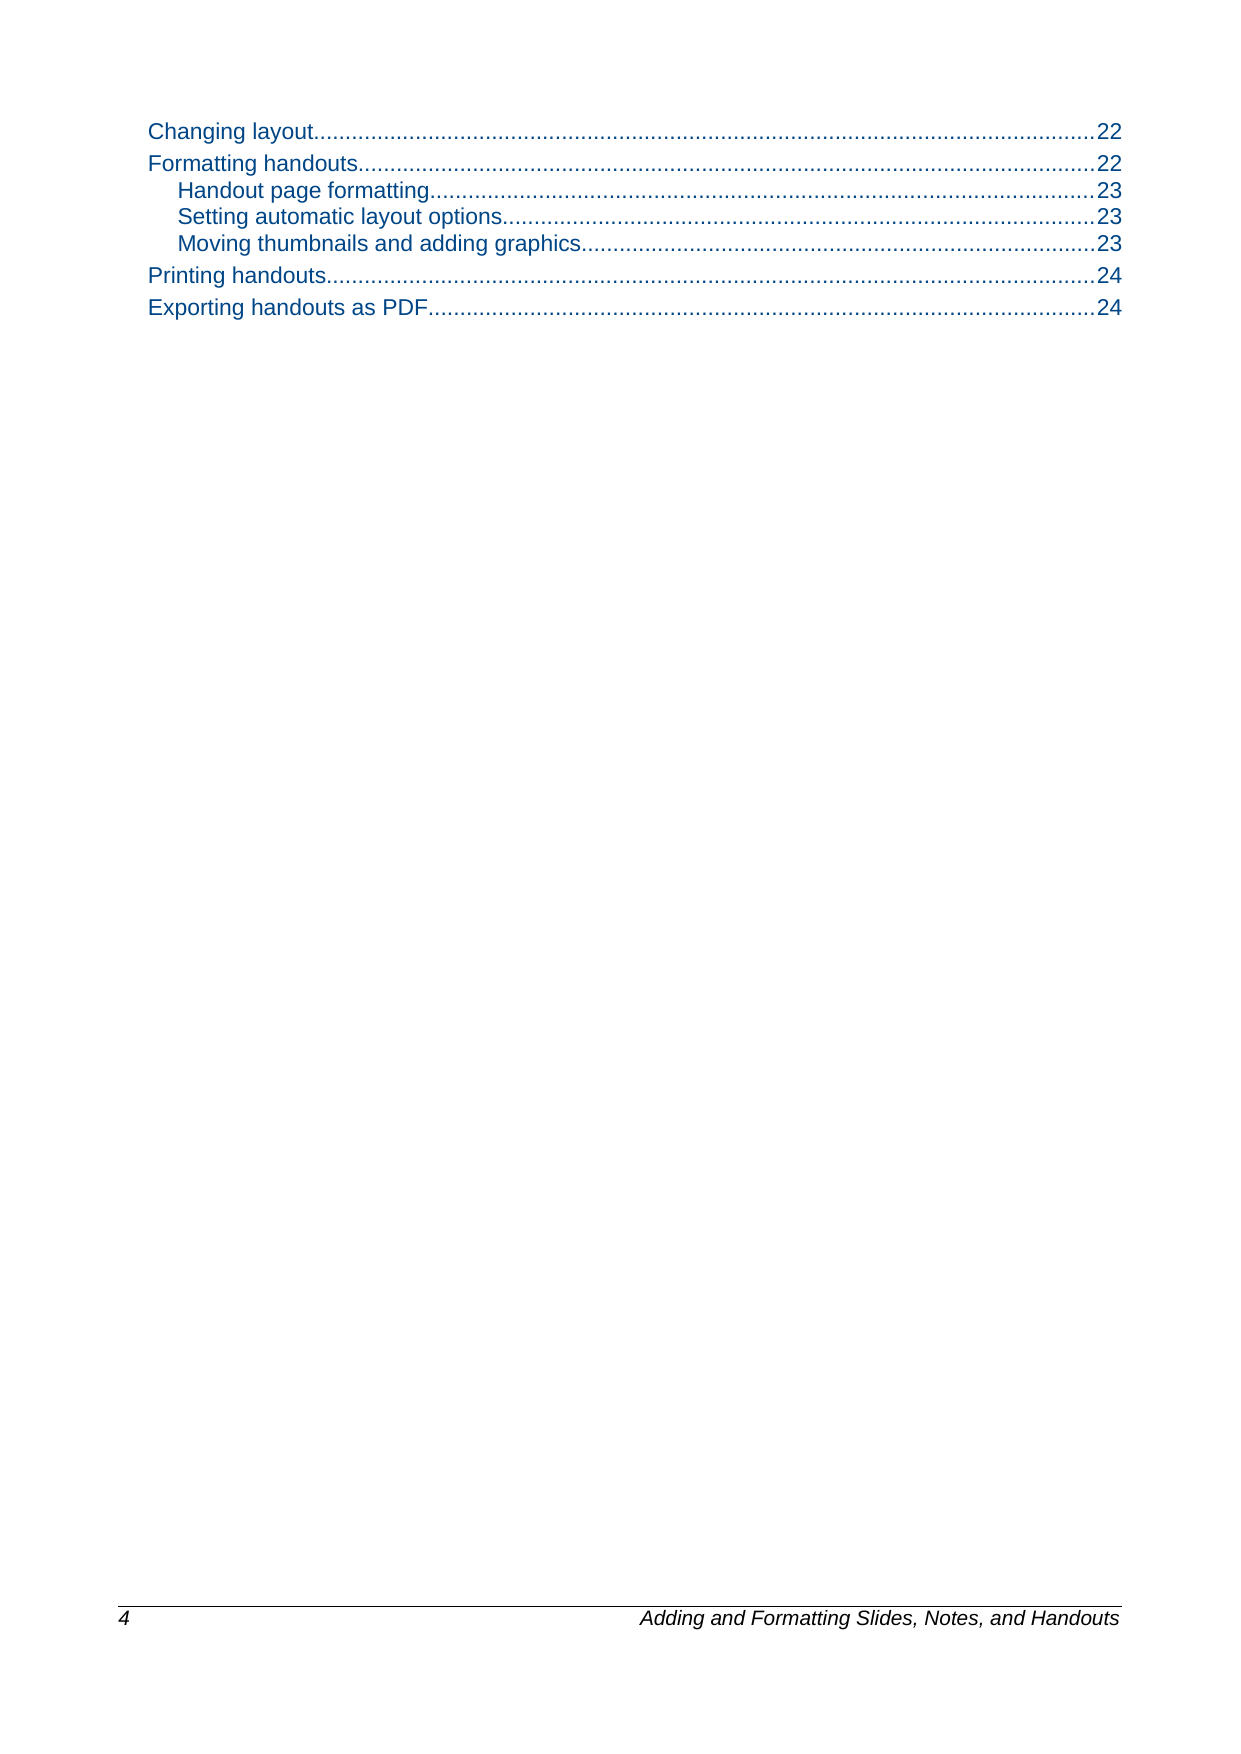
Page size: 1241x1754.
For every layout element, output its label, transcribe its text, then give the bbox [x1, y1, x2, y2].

text Exporting handouts as PDF 24 [148, 294, 1122, 320]
text Moving thumbnails and adding graphics 23 [177, 229, 1122, 256]
text Printing handouts 24 [148, 262, 1122, 288]
text Handout page formatting 23 [177, 177, 1122, 203]
text Setting automatic layout options 23 [177, 203, 1122, 229]
text Formatting handouts 22 [148, 150, 1122, 177]
text Changing layout 22 [148, 118, 1122, 144]
